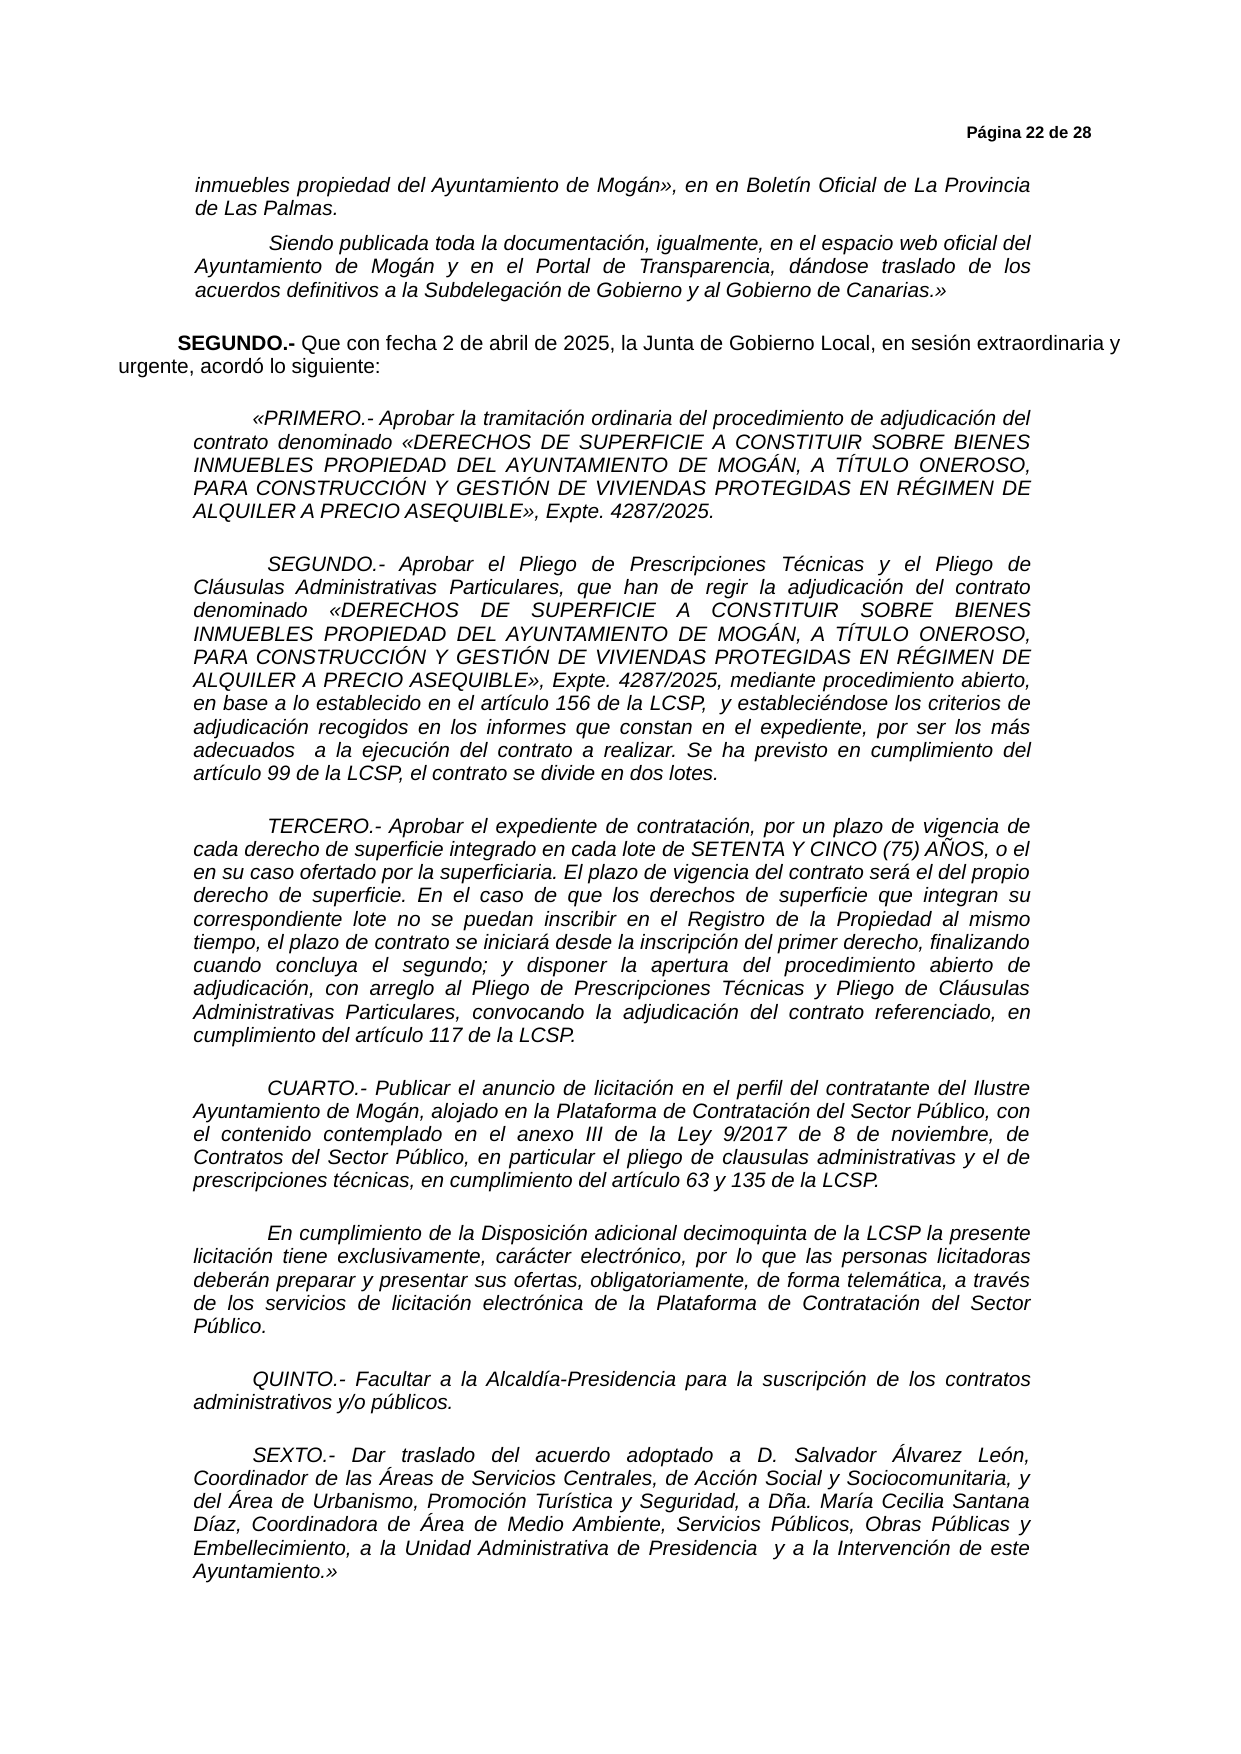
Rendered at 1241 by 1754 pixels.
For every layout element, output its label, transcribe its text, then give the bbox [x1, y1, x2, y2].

text SEGUNDO.- Aprobar el Pliego de Prescripciones Técnicas y el Pliego de Cláusulas Administrativas Particulares, que han de regir la adjudicación del contrato denominado «DERECHOS DE SUPERFICIE A CONSTITUIR SOBRE BIENES INMUEBLES PROPIEDAD DEL AYUNTAMIENTO DE MOGÁN, A TÍTULO ONEROSO, PARA CONSTRUCCIÓN Y GESTIÓN DE VIVIENDAS PROTEGIDAS EN RÉGIMEN DE ALQUILER A PRECIO ASEQUIBLE», Expte. 4287/2025, mediante procedimiento abierto, en base a lo establecido en el artículo 156 de la LCSP, y estableciéndose los criterios de adjudicación recogidos en los informes que constan en el expediente, por ser los más adecuados a la ejecución del contrato a realizar. Se ha previsto en cumplimiento del artículo 99 de la LCSP, el contrato se divide en dos lotes. [193, 553, 1033, 785]
text SEXTO.- Dar traslado del acuerdo adoptado a D. Salvador Álvarez León, Coordinador de las Áreas de Servicios Centrales, de Acción Social y Sociocomunitaria, y del Área de Urbanismo, Promoción Turística y Seguridad, a Dña. María Cecilia Santana Díaz, Coordinadora de Área de Medio Ambiente, Servicios Públicos, Obras Públicas y Embellecimiento, a la Unidad Administrativa de Presidencia y a la Intervención de este Ayuntamiento.» [193, 1443, 1033, 1583]
text CUARTO.- Publicar el anuncio de licitación en el perfil del contratante del Ilustre Ayuntamiento de Mogán, alojado en la Plataforma de Contratación del Sector Público, con el contenido contemplado en el anexo III de la Ley 9/2017 de 8 de noviembre, de Contratos del Sector Público, en particular el pliego de clausulas administrativas y el de prescripciones técnicas, en cumplimiento del artículo 63 y 135 de la LCSP. [193, 1076, 1033, 1192]
text TERCERO.- Aprobar el expediente de contratación, por un plazo de vigencia de cada derecho de superficie integrado en cada lote de SETENTA Y CINCO (75) AÑOS, o el en su caso ofertado por la superficiaria. El plazo de vigencia del contrato será el del propio derecho de superficie. En el caso de que los derechos de superficie que integran su correspondiente lote no se puedan inscribir en el Registro de la Propiedad al mismo tiempo, el plazo de contrato se iniciará desde la inscripción del primer derecho, finalizando cuando concluya el segundo; y disponer la apertura del procedimiento abierto de adjudicación, con arreglo al Pliego de Prescripciones Técnicas y Pliego de Cláusulas Administrativas Particulares, convocando la adjudicación del contrato referenciado, en cumplimiento del artículo 117 de la LCSP. [193, 814, 1033, 1047]
text En cumplimiento de la Disposición adicional decimoquinta de la LCSP la presente licitación tiene exclusivamente, carácter electrónico, por lo que las personas licitadoras deberán preparar y presentar sus ofertas, obligatoriamente, de forma telemática, a través de los servicios de licitación electrónica de la Plataforma de Contratación del Sector Público. [193, 1222, 1033, 1338]
text QUINTO.- Facultar a la Alcaldía-Presidencia para la suscripción de los contratos administrativos y/o públicos. [193, 1367, 1033, 1414]
text SEGUNDO.- Que con fecha 2 de abril de 2025, la Junta de Gobierno Local, en sesión extraordinaria y urgente, acordó lo siguiente: [118, 331, 1122, 377]
text inmuebles propiedad del Ayuntamiento de Mogán», en en Boletín Oficial de La Provincia de Las Palmas. [195, 174, 1033, 220]
text «PRIMERO.- Aprobar la tramitación ordinaria del procedimiento de adjudicación del contrato denominado «DERECHOS DE SUPERFICIE A CONSTITUIR SOBRE BIENES INMUEBLES PROPIEDAD DEL AYUNTAMIENTO DE MOGÁN, A TÍTULO ONEROSO, PARA CONSTRUCCIÓN Y GESTIÓN DE VIVIENDAS PROTEGIDAS EN RÉGIMEN DE ALQUILER A PRECIO ASEQUIBLE», Expte. 4287/2025. [193, 407, 1033, 523]
text Siendo publicada toda la documentación, igualmente, en el espacio web oficial del Ayuntamiento de Mogán y en el Portal de Transparencia, dándose traslado de los acuerdos definitivos a la Subdelegación de Gobierno y al Gobierno de Canarias.» [195, 232, 1033, 302]
